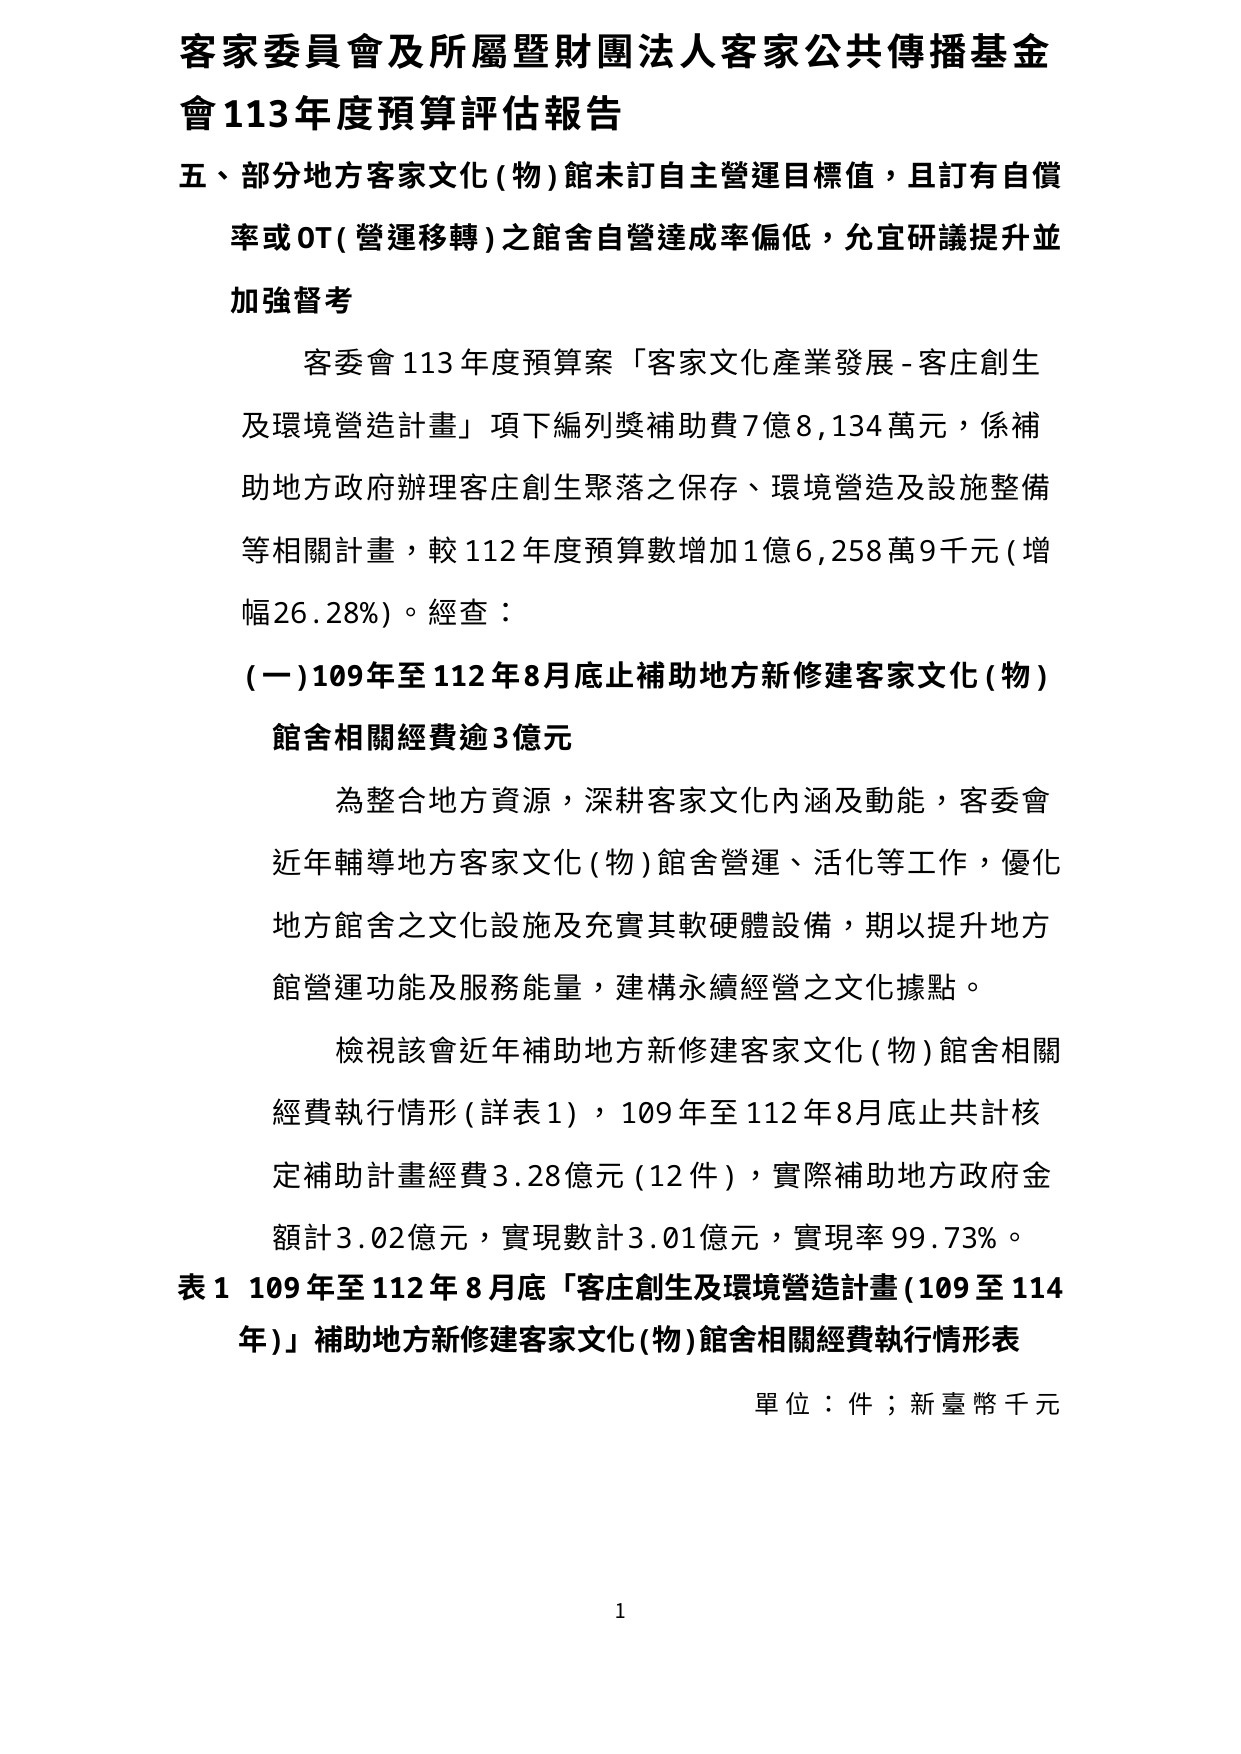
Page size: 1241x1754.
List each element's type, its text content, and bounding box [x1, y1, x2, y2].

text 單位：件；新臺幣千元 [176, 1361, 1063, 1424]
text 客委會113年度預算案「客家文化產業發展-客庄創生及環境營造計畫」項下編列獎補助費7億8,134萬元，係補助地方政府辦理客庄創生聚落之保存、環境營造及設施整備等相關計畫，較112年度預算數增加1億6,258萬9千元(增幅26.28%)。經查： [236, 319, 1063, 632]
text 檢視該會近年補助地方新修建客家文化(物)館舍相關經費執行情形(詳表1)，109年至112年8月底止共計核定補助計畫經費3.28億元(12件)，實際補助地方政府金額計3.02億元，實現數計3.01億元，實現率99.73%。 [266, 1007, 1063, 1257]
text 為整合地方資源，深耕客家文化內涵及動能，客委會近年輔導地方客家文化(物)館舍營運、活化等工作，優化地方館舍之文化設施及充實其軟硬體設備，期以提升地方館營運功能及服務能量，建構永續經營之文化據點。 [266, 757, 1063, 1007]
text (一)109年至112年8月底止補助地方新修建客家文化(物)館舍相關經費逾3億元 [236, 632, 1063, 757]
text 五、部分地方客家文化(物)館未訂自主營運目標值，且訂有自償率或OT(營運移轉)之館舍自營達成率偏低，允宜研議提升並加強督考 [177, 132, 1063, 319]
text 表1 109年至112年8月底「客庄創生及環境營造計畫(109至114年)」補助地方新修建客家文化(物)館舍相關經費執行情形表 [177, 1257, 1063, 1361]
text 客家委員會及所屬暨財團法人客家公共傳播基金會113年度預算評估報告 [177, 7, 1063, 132]
